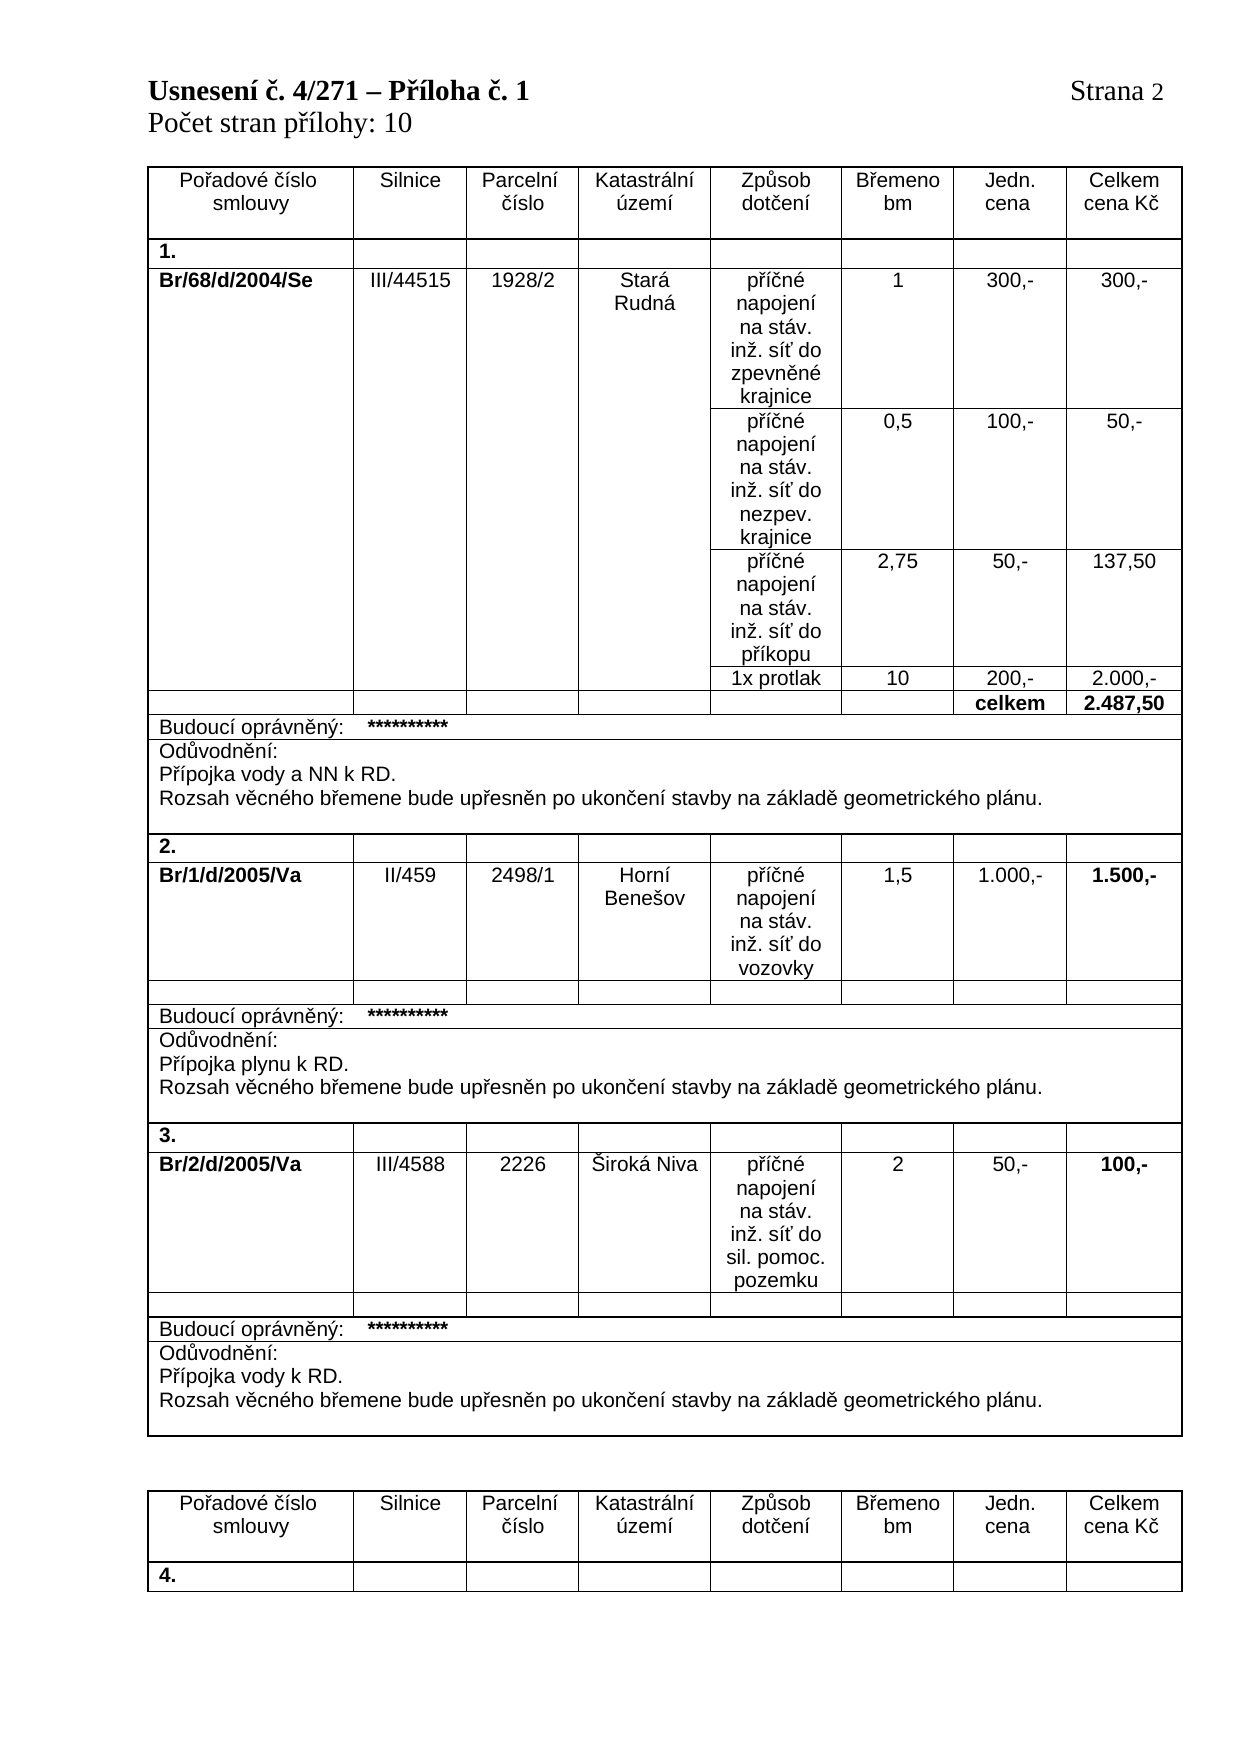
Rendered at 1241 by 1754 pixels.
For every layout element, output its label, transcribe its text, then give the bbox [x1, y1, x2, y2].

table_cell 1.500,- [1067, 863, 1181, 979]
table_cell [954, 835, 1066, 862]
table_cell [842, 691, 953, 714]
table_header Silnice [354, 1492, 466, 1561]
table_cell [711, 240, 841, 268]
table_cell [579, 981, 710, 1004]
table_cell 4. [149, 1563, 353, 1591]
table_cell 10 [842, 667, 953, 690]
table_cell [579, 1293, 710, 1316]
table_cell Břemeno bm [842, 168, 953, 238]
table_cell [354, 981, 466, 1004]
table_cell III/44515 [354, 269, 466, 690]
table_cell příčné napojení na stáv. inž. síť do nezpev. krajnice [711, 409, 841, 548]
table_cell Budoucí oprávněný: ********** [149, 1318, 1181, 1341]
table_cell 2.487,50 [1067, 691, 1181, 714]
table_cell [354, 835, 466, 862]
table_cell Jedn. cena [954, 168, 1066, 238]
table_cell 1928/2 [467, 269, 578, 690]
table_cell 2 [842, 1153, 953, 1292]
table_cell [711, 1563, 841, 1591]
table_cell [467, 1293, 578, 1316]
table_cell [149, 1293, 353, 1316]
table_cell Odůvodnění: Přípojka vody a NN k RD. Rozsah věcného břemene bude upřesněn po ukončení stavby na základě geometrického plánu. [149, 740, 1181, 832]
table_cell 0,5 [842, 409, 953, 548]
table_cell 3. [149, 1124, 353, 1152]
table_header 300,- [954, 269, 1066, 408]
table_cell III/4588 [354, 1153, 466, 1292]
table_cell Br/2/d/2005/Va [149, 1153, 353, 1292]
table_cell 50,- [1067, 409, 1181, 548]
table_header Jedn. cena [954, 1492, 1066, 1561]
table_cell Br/1/d/2005/Va [149, 863, 353, 979]
table_cell [954, 1124, 1066, 1152]
table_cell příčné napojení na stáv. inž. síť do vozovky [711, 863, 841, 979]
table_header Pořadové číslo smlouvy [149, 1492, 353, 1561]
table_cell [467, 835, 578, 862]
table_header Celkem cena Kč [1067, 1492, 1181, 1561]
table_cell II/459 [354, 863, 466, 979]
table_cell 1x protlak [711, 667, 841, 690]
table_cell [842, 981, 953, 1004]
table_cell [149, 691, 353, 714]
table_cell [467, 1563, 578, 1591]
table_cell [579, 691, 710, 714]
table_cell 1. [149, 240, 353, 268]
table_cell 1,5 [842, 863, 953, 979]
table_cell [579, 240, 710, 268]
table_cell [711, 981, 841, 1004]
table_cell [579, 1563, 710, 1591]
table_cell Odůvodnění: Přípojka vody k RD. Rozsah věcného břemene bude upřesněn po ukončení stavby na základě geometrického plánu. [149, 1342, 1181, 1435]
table_cell [579, 1124, 710, 1152]
table_cell [711, 1124, 841, 1152]
table_cell [354, 1563, 466, 1591]
table_cell 100,- [1067, 1153, 1181, 1292]
table_cell [354, 240, 466, 268]
table_cell [1067, 981, 1181, 1004]
table_header Břemeno bm [842, 1492, 953, 1561]
table_cell Horní Benešov [579, 863, 710, 979]
table_cell 137,50 [1067, 550, 1181, 666]
table_cell 2.000,- [1067, 667, 1181, 690]
table_cell [579, 835, 710, 862]
table_cell [1067, 240, 1181, 268]
table_cell Budoucí oprávněný: ********** [149, 715, 1181, 738]
table_cell Br/68/d/2004/Se [149, 269, 353, 690]
table_cell 1.000,- [954, 863, 1066, 979]
table_cell Celkem cena Kč [1067, 168, 1181, 238]
table_cell Odůvodnění: Přípojka plynu k RD. Rozsah věcného břemene bude upřesněn po ukončení stavby na základě geometrického plánu. [149, 1029, 1181, 1122]
table_cell [1067, 1563, 1181, 1591]
table_cell celkem [954, 691, 1066, 714]
table_header Katastrální území [579, 1492, 710, 1561]
table_cell [354, 1293, 466, 1316]
table_header 1 [842, 269, 953, 408]
table_cell [354, 691, 466, 714]
table_cell [1067, 1124, 1181, 1152]
table_cell 2,75 [842, 550, 953, 666]
table_cell 2498/1 [467, 863, 578, 979]
table_cell 50,- [954, 550, 1066, 666]
table_cell [954, 1293, 1066, 1316]
table_cell [711, 835, 841, 862]
table_cell [954, 1563, 1066, 1591]
table_cell 50,- [954, 1153, 1066, 1292]
table_cell Stará Rudná [579, 269, 710, 690]
table_cell Způsob dotčení [711, 168, 841, 238]
table_cell [711, 1293, 841, 1316]
table_cell 200,- [954, 667, 1066, 690]
table_cell [842, 1563, 953, 1591]
table_cell [954, 981, 1066, 1004]
table_cell Silnice [354, 168, 466, 238]
table_cell 2226 [467, 1153, 578, 1292]
table_cell [354, 1124, 466, 1152]
table_cell [467, 691, 578, 714]
table_cell příčné napojení na stáv. inž. síť do příkopu [711, 550, 841, 666]
table_cell Parcelní číslo [467, 168, 578, 238]
table_cell Pořadové číslo smlouvy [149, 168, 353, 238]
table_cell [467, 240, 578, 268]
table_cell [954, 240, 1066, 268]
table_header 300,- [1067, 269, 1181, 408]
table_cell 100,- [954, 409, 1066, 548]
table_cell Široká Niva [579, 1153, 710, 1292]
table_cell Budoucí oprávněný: ********** [149, 1005, 1181, 1028]
table_cell [842, 835, 953, 862]
table_header Způsob dotčení [711, 1492, 841, 1561]
table_cell Katastrální území [579, 168, 710, 238]
table_cell [1067, 1293, 1181, 1316]
table_cell [842, 240, 953, 268]
table_header příčné napojení na stáv. inž. síť do zpevněné krajnice [711, 269, 841, 408]
table_cell příčné napojení na stáv. inž. síť do sil. pomoc. pozemku [711, 1153, 841, 1292]
table_cell [842, 1124, 953, 1152]
table_cell [1067, 835, 1181, 862]
table_cell [467, 981, 578, 1004]
table_header Parcelní číslo [467, 1492, 578, 1561]
table_cell [149, 981, 353, 1004]
table_cell [842, 1293, 953, 1316]
table_cell 2. [149, 835, 353, 862]
table_cell [711, 691, 841, 714]
table_cell [467, 1124, 578, 1152]
